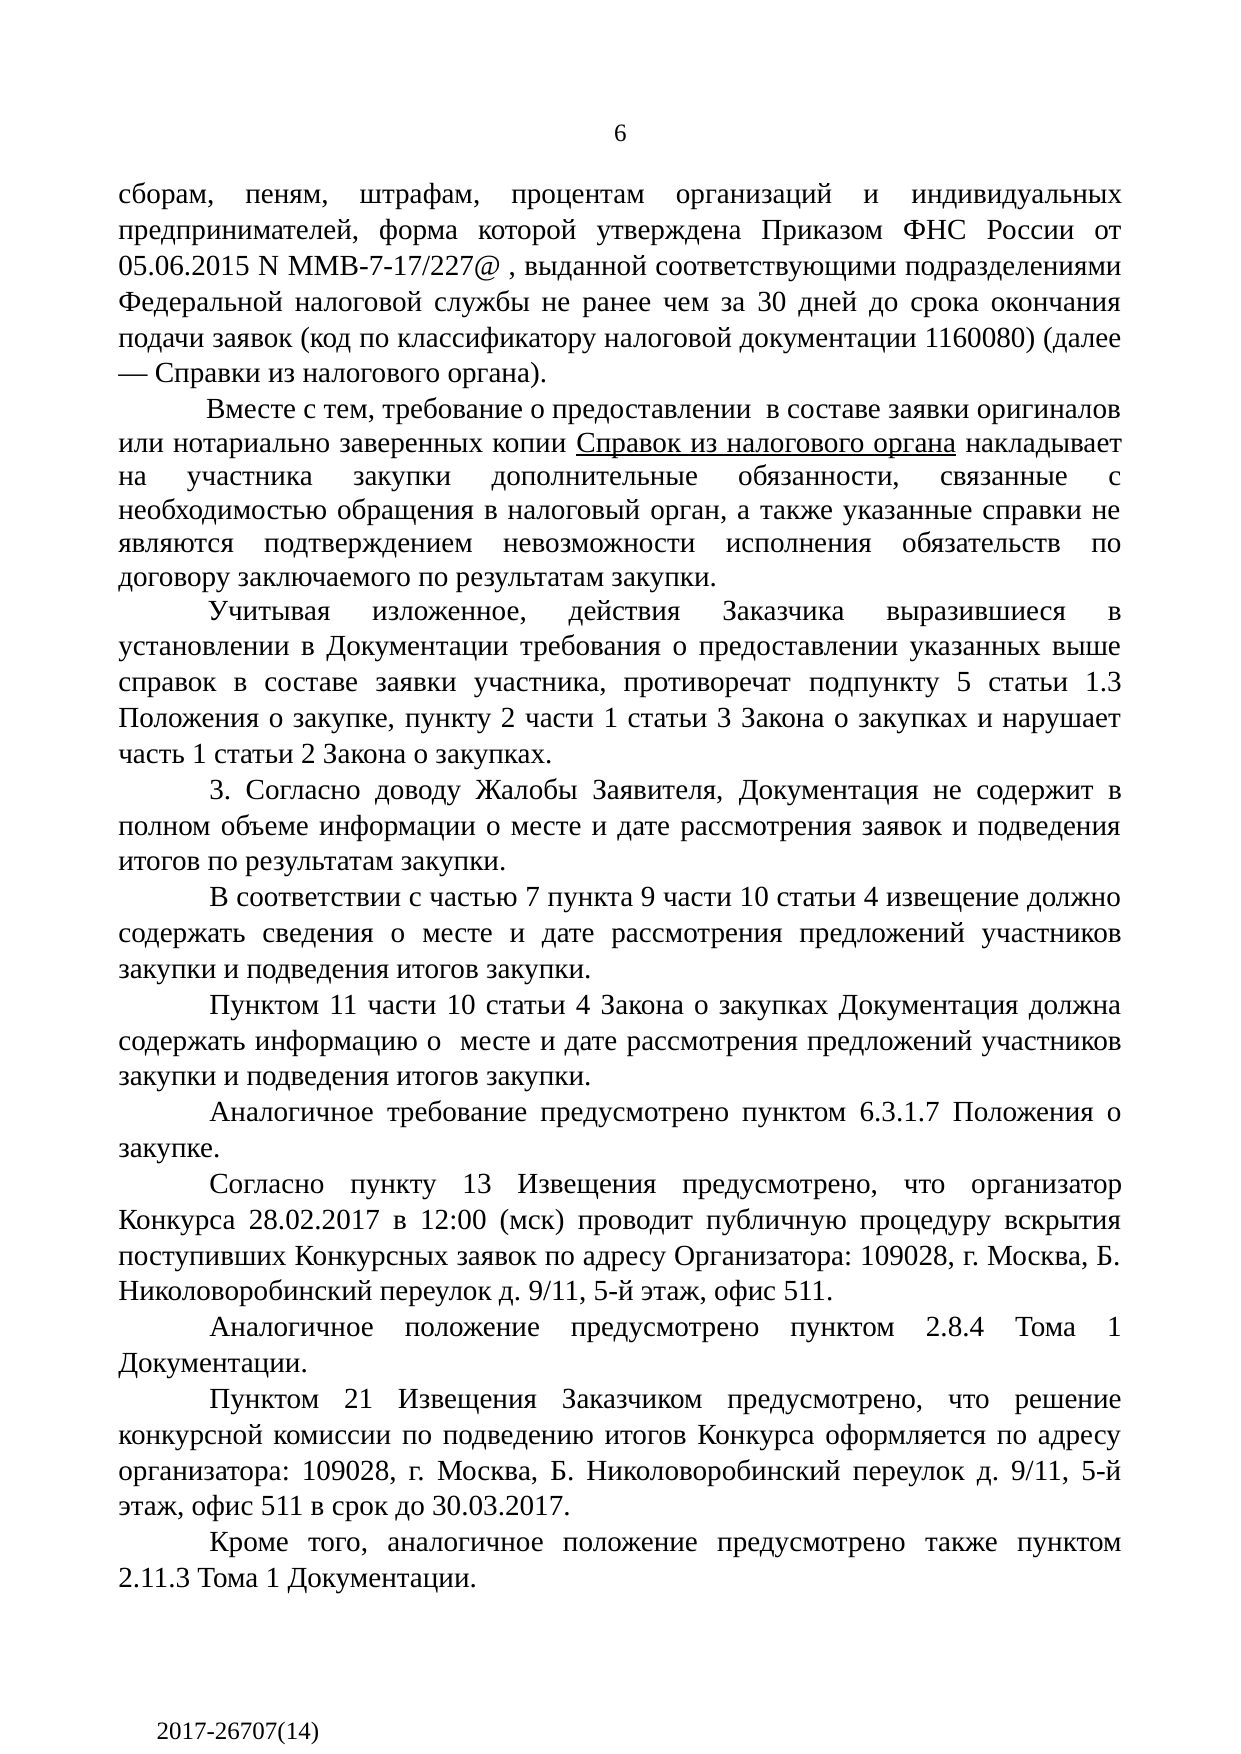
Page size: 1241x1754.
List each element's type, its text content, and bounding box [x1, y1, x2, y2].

text Пунктом 11 части 10 статьи 4 Закона о закупках Документация должна содержать информацию о месте и дате рассмотрения предложений участников закупки и подведения итогов закупки. [118, 987, 1122, 1092]
text В соответствии с частью 7 пункта 9 части 10 статьи 4 извещение должно содержать сведения о месте и дате рассмотрения предложений участников закупки и подведения итогов закупки. [118, 879, 1122, 984]
text Аналогичное положение предусмотрено пунктом 2.8.4 Тома 1 Документации. [118, 1309, 1122, 1379]
text сборам, пеням, штрафам, процентам организаций и индивидуальных предпринимателей, форма которой утверждена Приказом ФНС России от 05.06.2015 N ММВ-7-17/227@ , выданной соответствующими подразделениями Федеральной налоговой службы не ранее чем за 30 дней до срока окончания подачи заявок (код по классификатору налоговой документации 1160080) (далее — Справки из налогового органа). [118, 176, 1122, 389]
text Согласно пункту 13 Извещения предусмотрено, что организатор Конкурса 28.02.2017 в 12:00 (мск) проводит публичную процедуру вскрытия поступивших Конкурсных заявок по адресу Организатора: 109028, г. Москва, Б. Николоворобинский переулок д. 9/11, 5-й этаж, офис 511. [118, 1166, 1122, 1307]
text Аналогичное требование предусмотрено пунктом 6.3.1.7 Положения о закупке. [118, 1094, 1122, 1164]
text Пунктом 21 Извещения Заказчиком предусмотрено, что решение конкурсной комиссии по подведению итогов Конкурса оформляется по адресу организатора: 109028, г. Москва, Б. Николоворобинский переулок д. 9/11, 5-й этаж, офис 511 в срок до 30.03.2017. [118, 1381, 1122, 1522]
text 3. Согласно доводу Жалобы Заявителя, Документация не содержит в полном объеме информации о месте и дате рассмотрения заявок и подведения итогов по результатам закупки. [118, 772, 1122, 877]
text Вместе с тем, требование о предоставлении в составе заявки оригиналов или нотариально заверенных копии Справок из налогового органа накладывает на участника закупки дополнительные обязанности, связанные с необходимостью обращения в налоговый орган, а также указанные справки не являются подтверждением невозможности исполнения обязательств по договору заключаемого по результатам закупки. [118, 391, 1122, 593]
text Учитывая изложенное, действия Заказчика выразившиеся в установлении в Документации требования о предоставлении указанных выше справок в составе заявки участника, противоречат подпункту 5 статьи 1.3 Положения о закупке, пункту 2 части 1 статьи 3 Закона о закупках и нарушает часть 1 статьи 2 Закона о закупках. [118, 593, 1122, 769]
text Кроме того, аналогичное положение предусмотрено также пунктом 2.11.3 Тома 1 Документации. [118, 1524, 1122, 1594]
